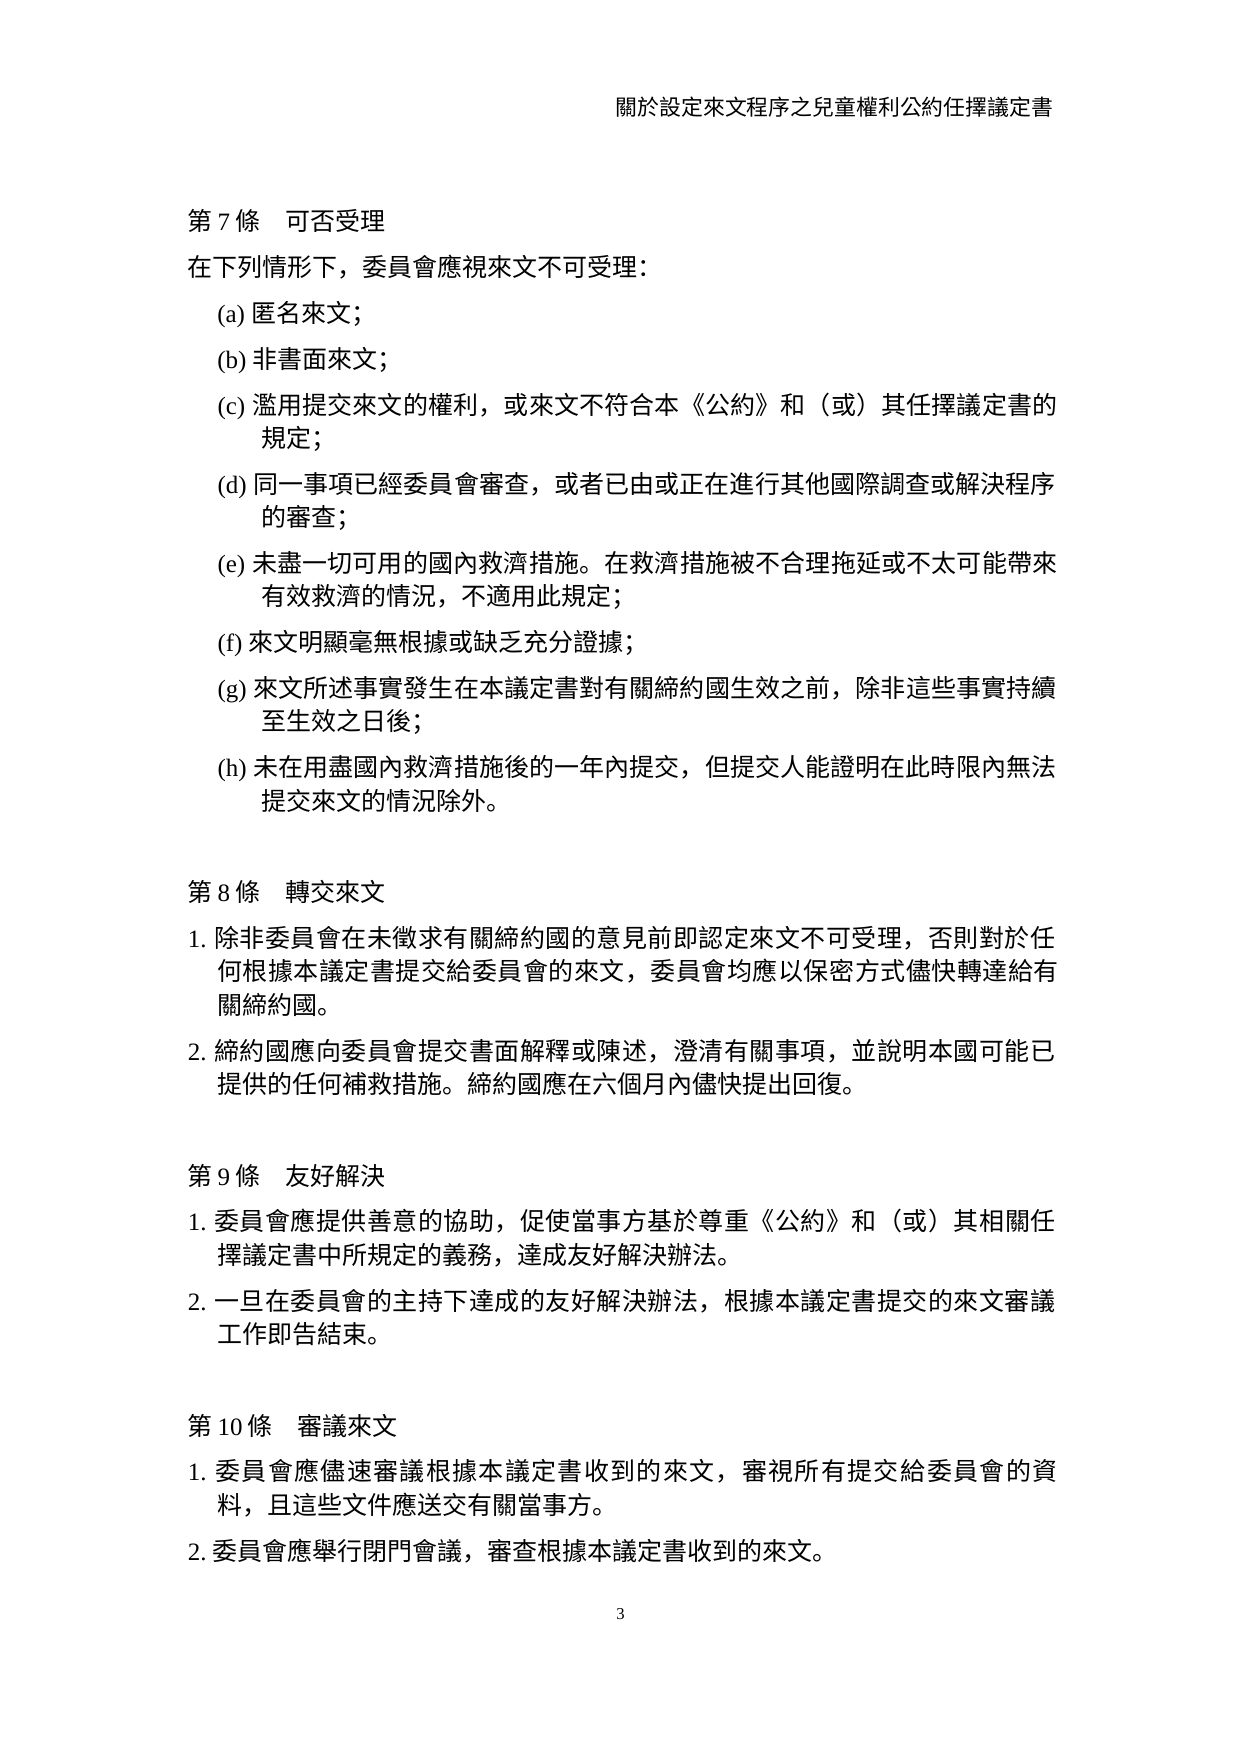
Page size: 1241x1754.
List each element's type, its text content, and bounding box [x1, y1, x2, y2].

text 在下列情形下，委員會應視來文不可受理： [187, 250, 1059, 283]
text 第7條 可否受理 [187, 204, 1059, 237]
text (e) 未盡一切可用的國內救濟措施。在救濟措施被不合理拖延或不太可能帶來有效救濟的情況，不適用此規定； [217, 546, 1059, 612]
text 1. 委員會應儘速審議根據本議定書收到的來文，審視所有提交給委員會的資料，且這些文件應送交有關當事方。 [188, 1454, 1059, 1521]
text 2. 一旦在委員會的主持下達成的友好解決辦法，根據本議定書提交的來文審議工作即告結束。 [188, 1283, 1059, 1350]
text (a) 匿名來文； [217, 296, 1059, 329]
text 1. 除非委員會在未徵求有關締約國的意見前即認定來文不可受理，否則對於任何根據本議定書提交給委員會的來文，委員會均應以保密方式儘快轉達給有關締約國。 [188, 921, 1059, 1021]
text 第9條 友好解決 [187, 1158, 1059, 1192]
text 2. 委員會應舉行閉門會議，審查根據本議定書收到的來文。 [188, 1533, 1059, 1567]
text 2. 締約國應向委員會提交書面解釋或陳述，澄清有關事項，並說明本國可能已提供的任何補救措施。締約國應在六個月內儘快提出回復。 [188, 1033, 1059, 1100]
text 第10條 審議來文 [187, 1408, 1059, 1442]
text 第8條 轉交來文 [187, 875, 1059, 908]
text (f) 來文明顯毫無根據或缺乏充分證據； [217, 625, 1059, 658]
text (d) 同一事項已經委員會審查，或者已由或正在進行其他國際調查或解決程序的審查； [217, 467, 1059, 533]
text 1. 委員會應提供善意的協助，促使當事方基於尊重《公約》和（或）其相關任擇議定書中所規定的義務，達成友好解決辦法。 [188, 1204, 1059, 1271]
text (c) 濫用提交來文的權利，或來文不符合本《公約》和（或）其任擇議定書的規定； [217, 387, 1059, 454]
text (b) 非書面來文； [217, 342, 1059, 375]
text (h) 未在用盡國內救濟措施後的一年內提交，但提交人能證明在此時限內無法提交來文的情況除外。 [217, 750, 1059, 817]
text (g) 來文所述事實發生在本議定書對有關締約國生效之前，除非這些事實持續至生效之日後； [217, 671, 1059, 737]
